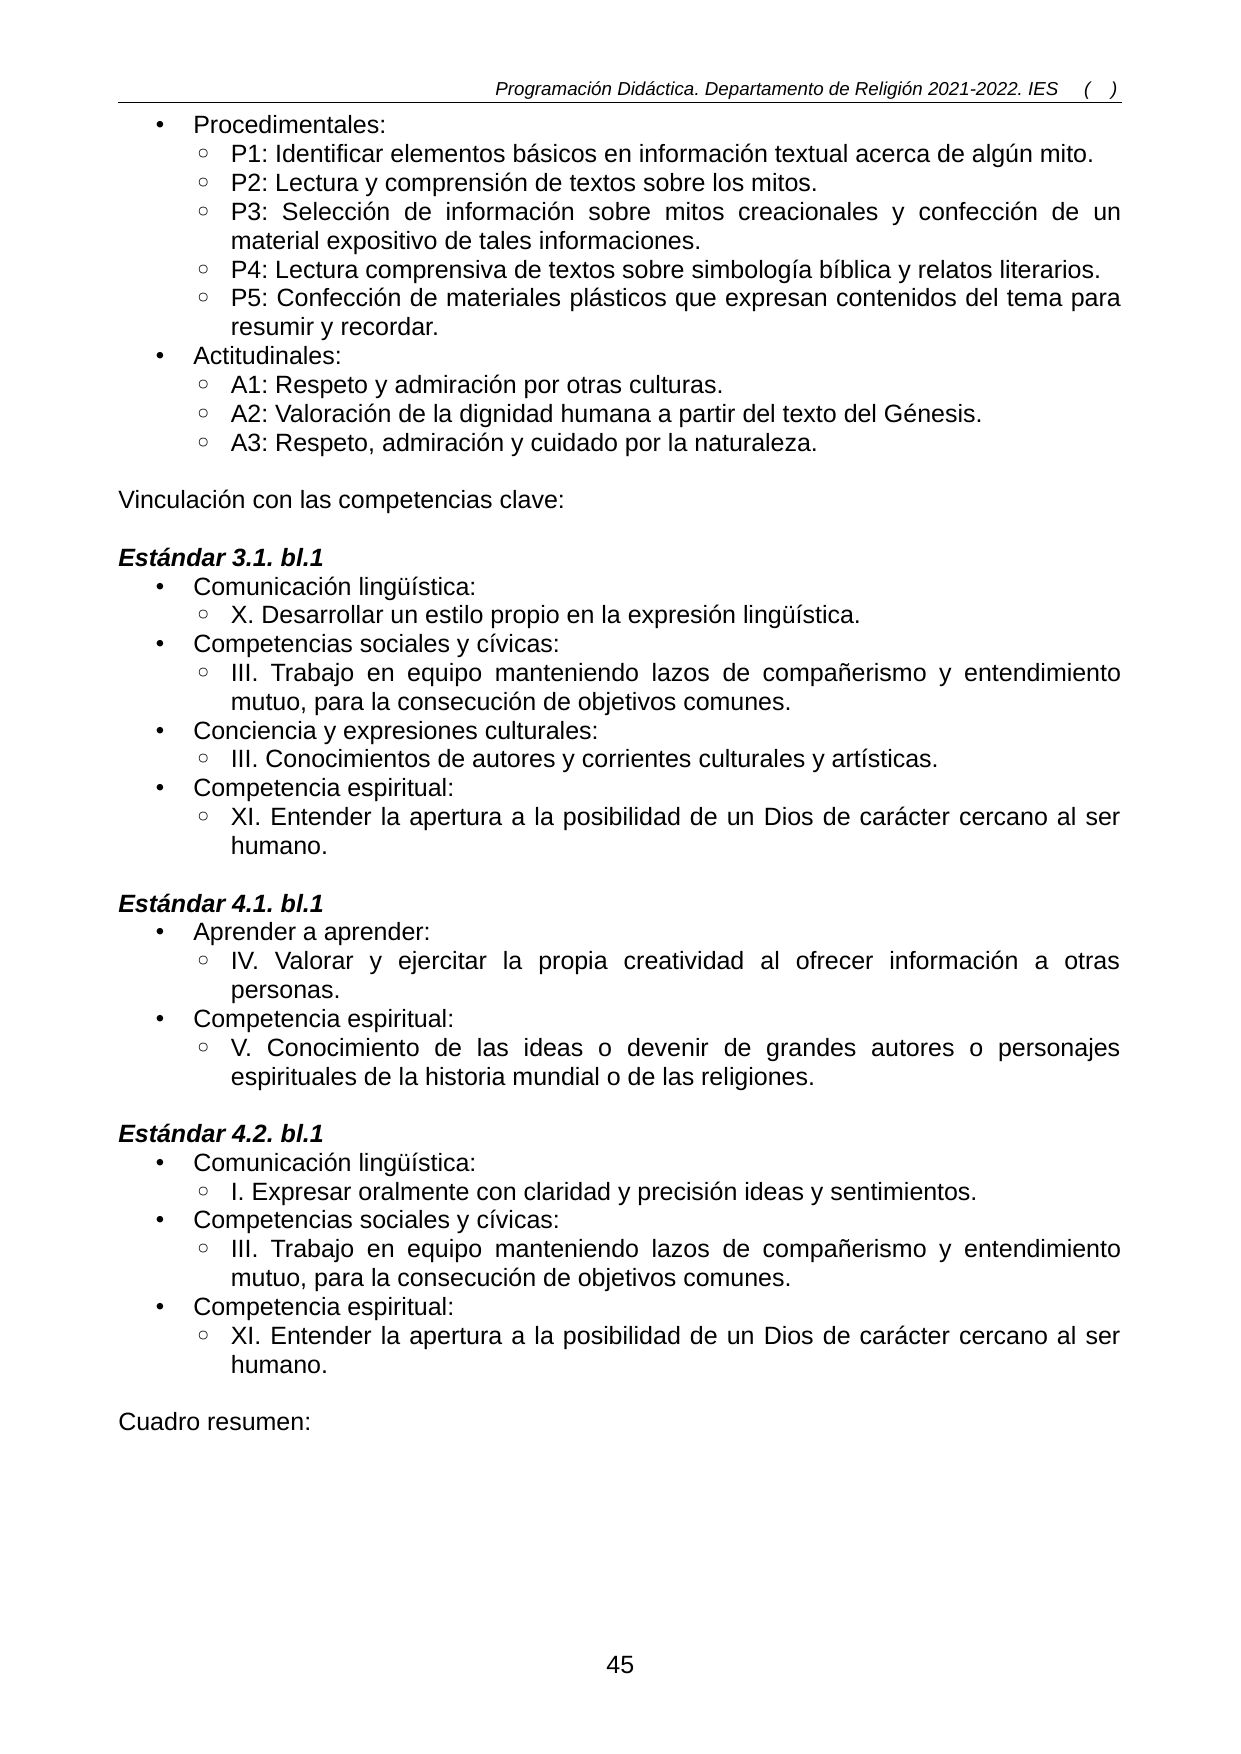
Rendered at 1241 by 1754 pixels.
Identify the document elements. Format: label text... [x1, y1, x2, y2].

list Competencias sociales y cívicas: [156, 1205, 1122, 1234]
list Actitudinales: [156, 341, 1122, 370]
list Competencia espiritual: [156, 1004, 1122, 1033]
text Vinculación con las competencias clave: [118, 485, 1122, 514]
list Comunicación lingüística: [156, 1148, 1122, 1177]
list III. Trabajo en equipo manteniendo lazos de compañerismo y entendimiento mutuo, para la consecución de objetivos comunes. [193, 1234, 1122, 1292]
text Estándar 3.1. bl.1 [118, 543, 1122, 571]
list P2: Lectura y comprensión de textos sobre los mitos. [193, 168, 1122, 197]
list Competencia espiritual: [156, 773, 1122, 802]
list III. Trabajo en equipo manteniendo lazos de compañerismo y entendimiento mutuo, para la consecución de objetivos comunes. [193, 658, 1122, 716]
text Estándar 4.2. bl.1 [118, 1119, 1122, 1148]
list A2: Valoración de la dignidad humana a partir del texto del Génesis. [193, 399, 1122, 428]
list Competencia espiritual: [156, 1292, 1122, 1321]
list Procedimentales: [156, 110, 1122, 139]
list X. Desarrollar un estilo propio en la expresión lingüística. [193, 600, 1122, 629]
list V. Conocimiento de las ideas o devenir de grandes autores o personajes espirituales de la historia mundial o de las religiones. [193, 1033, 1122, 1090]
list P5: Confección de materiales plásticos que expresan contenidos del tema para resumir y recordar. [193, 283, 1122, 341]
list Aprender a aprender: [156, 917, 1122, 946]
list Conciencia y expresiones culturales: [156, 716, 1122, 744]
list Competencias sociales y cívicas: [156, 629, 1122, 658]
list Comunicación lingüística: [156, 571, 1122, 600]
text Cuadro resumen: [118, 1407, 1122, 1436]
list XI. Entender la apertura a la posibilidad de un Dios de carácter cercano al ser humano. [193, 1321, 1122, 1378]
list A1: Respeto y admiración por otras culturas. [193, 370, 1122, 399]
list XI. Entender la apertura a la posibilidad de un Dios de carácter cercano al ser humano. [193, 802, 1122, 860]
list A3: Respeto, admiración y cuidado por la naturaleza. [193, 428, 1122, 456]
text Estándar 4.1. bl.1 [118, 888, 1122, 917]
list IV. Valorar y ejercitar la propia creatividad al ofrecer información a otras personas. [193, 946, 1122, 1004]
list P3: Selección de información sobre mitos creacionales y confección de un material expositivo de tales informaciones. [193, 197, 1122, 254]
list III. Conocimientos de autores y corrientes culturales y artísticas. [193, 744, 1122, 773]
list I. Expresar oralmente con claridad y precisión ideas y sentimientos. [193, 1177, 1122, 1205]
list P4: Lectura comprensiva de textos sobre simbología bíblica y relatos literarios. [193, 254, 1122, 283]
list P1: Identificar elementos básicos en información textual acerca de algún mito. [193, 139, 1122, 168]
